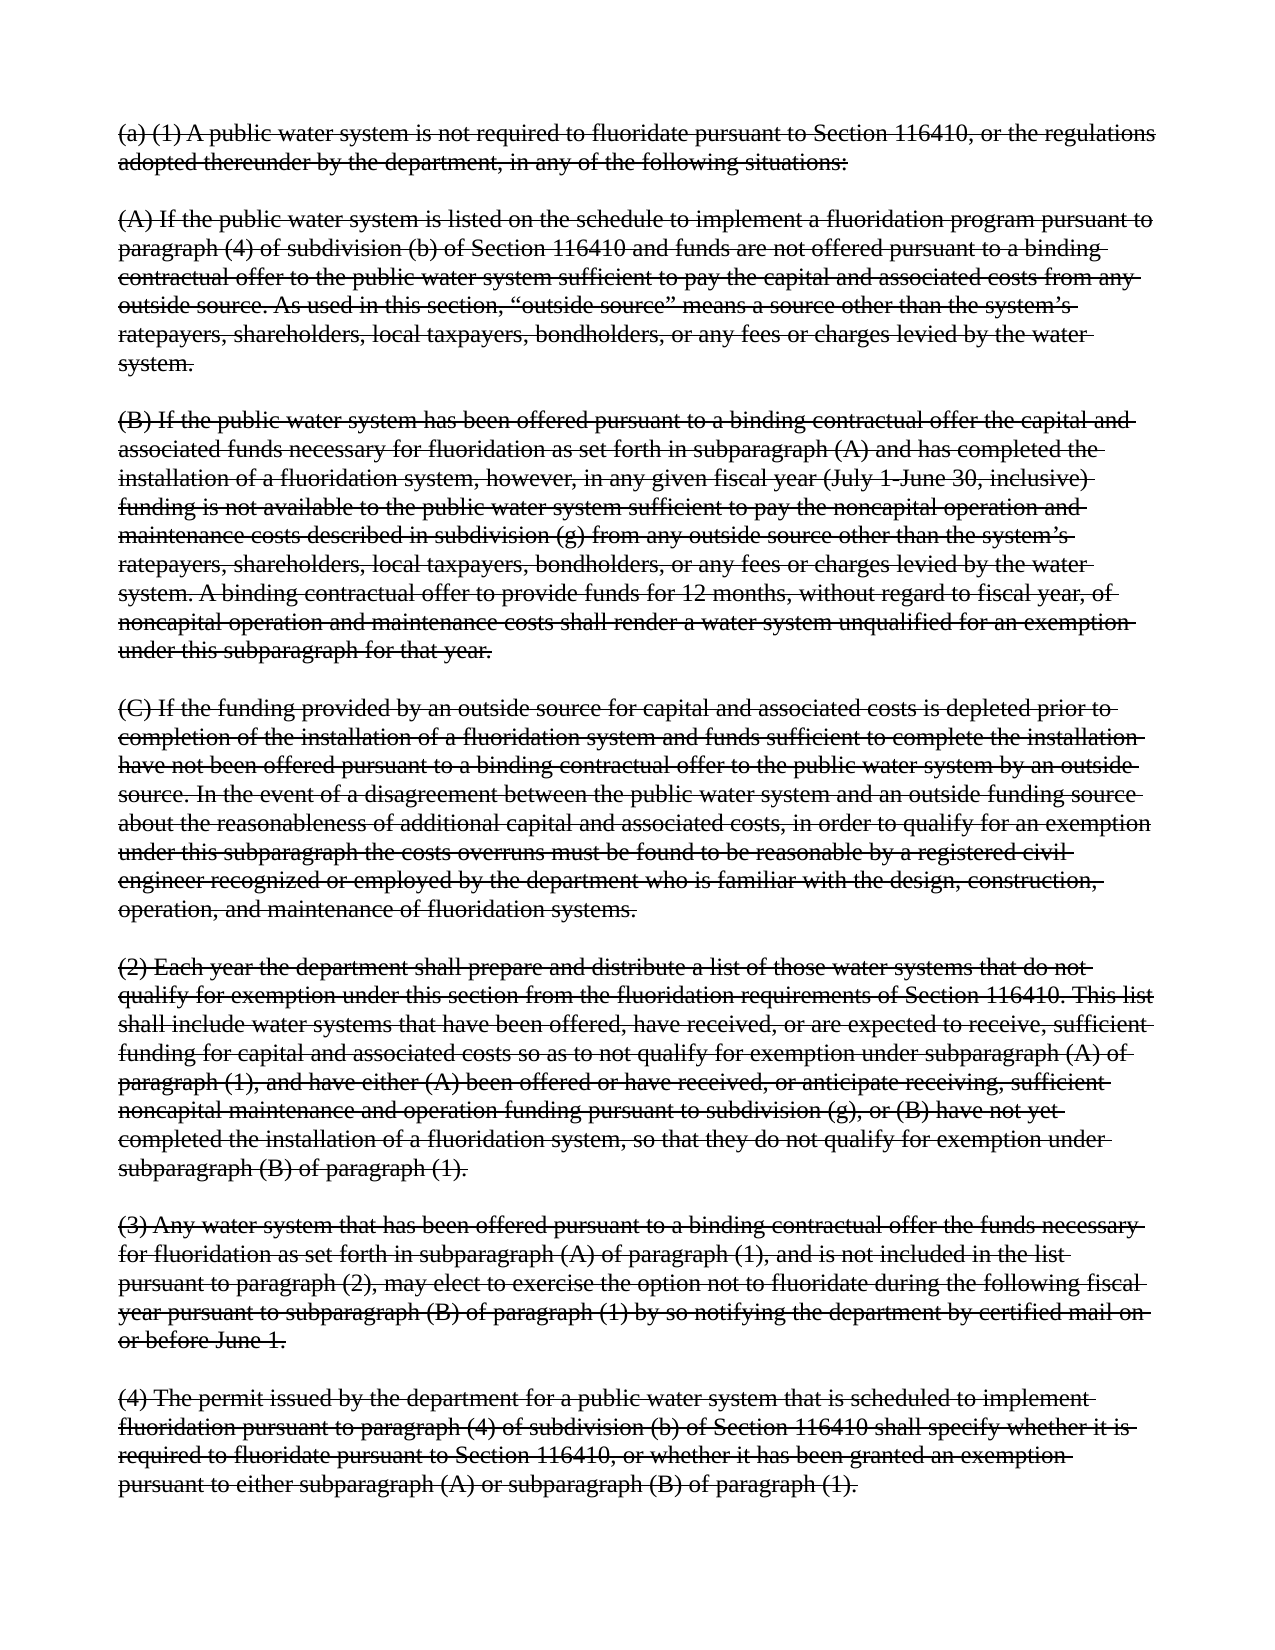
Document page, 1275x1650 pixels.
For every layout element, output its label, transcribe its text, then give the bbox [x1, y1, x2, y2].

text (a) (1) A public water system is not required to fluoridate pursuant to Section 116410, or the regulations adopted thereunder by the department, in any of the following situations: [118, 118, 1157, 176]
text (2) Each year the department shall prepare and distribute a list of those water systems that do not qualify for exemption under this section from the fluoridation requirements of Section 116410. This list shall include water systems that have been offered, have received, or are expected to receive, sufficient funding for capital and associated costs so as to not qualify for exemption under subparagraph (A) of paragraph (1), and have either (A) been offered or have received, or anticipate receiving, sufficient noncapital maintenance and operation funding pursuant to subdivision (g), or (B) have not yet completed the installation of a fluoridation system, so that they do not qualify for exemption under subparagraph (B) of paragraph (1). [118, 952, 1157, 1182]
text (C) If the funding provided by an outside source for capital and associated costs is depleted prior to completion of the installation of a fluoridation system and funds sufficient to complete the installation have not been offered pursuant to a binding contractual offer to the public water system by an outside source. In the event of a disagreement between the public water system and an outside funding source about the reasonableness of additional capital and associated costs, in order to qualify for an exemption under this subparagraph the costs overruns must be found to be reasonable by a registered civil engineer recognized or employed by the department who is familiar with the design, construction, operation, and maintenance of fluoridation systems. [118, 693, 1157, 923]
text (4) The permit issued by the department for a public water system that is scheduled to implement fluoridation pursuant to paragraph (4) of subdivision (b) of Section 116410 shall specify whether it is required to fluoridate pursuant to Section 116410, or whether it has been granted an exemption pursuant to either subparagraph (A) or subparagraph (B) of paragraph (1). [118, 1383, 1157, 1498]
text (B) If the public water system has been offered pursuant to a binding contractual offer the capital and associated funds necessary for fluoridation as set forth in subparagraph (A) and has completed the installation of a fluoridation system, however, in any given fiscal year (July 1-June 30, inclusive) funding is not available to the public water system sufficient to pay the noncapital operation and maintenance costs described in subdivision (g) from any outside source other than the system’s ratepayers, shareholders, local taxpayers, bondholders, or any fees or charges levied by the water system. A binding contractual offer to provide funds for 12 months, without regard to fiscal year, of noncapital operation and maintenance costs shall render a water system unqualified for an exemption under this subparagraph for that year. [118, 406, 1157, 664]
text (A) If the public water system is listed on the schedule to implement a fluoridation program pursuant to paragraph (4) of subdivision (b) of Section 116410 and funds are not offered pursuant to a binding contractual offer to the public water system sufficient to pay the capital and associated costs from any outside source. As used in this section, “outside source” means a source other than the system’s ratepayers, shareholders, local taxpayers, bondholders, or any fees or charges levied by the water system. [118, 204, 1157, 377]
text (3) Any water system that has been offered pursuant to a binding contractual offer the funds necessary for fluoridation as set forth in subparagraph (A) of paragraph (1), and is not included in the list pursuant to paragraph (2), may elect to exercise the option not to fluoridate during the following fiscal year pursuant to subparagraph (B) of paragraph (1) by so notifying the department by certified mail on or before June 1. [118, 1211, 1157, 1354]
